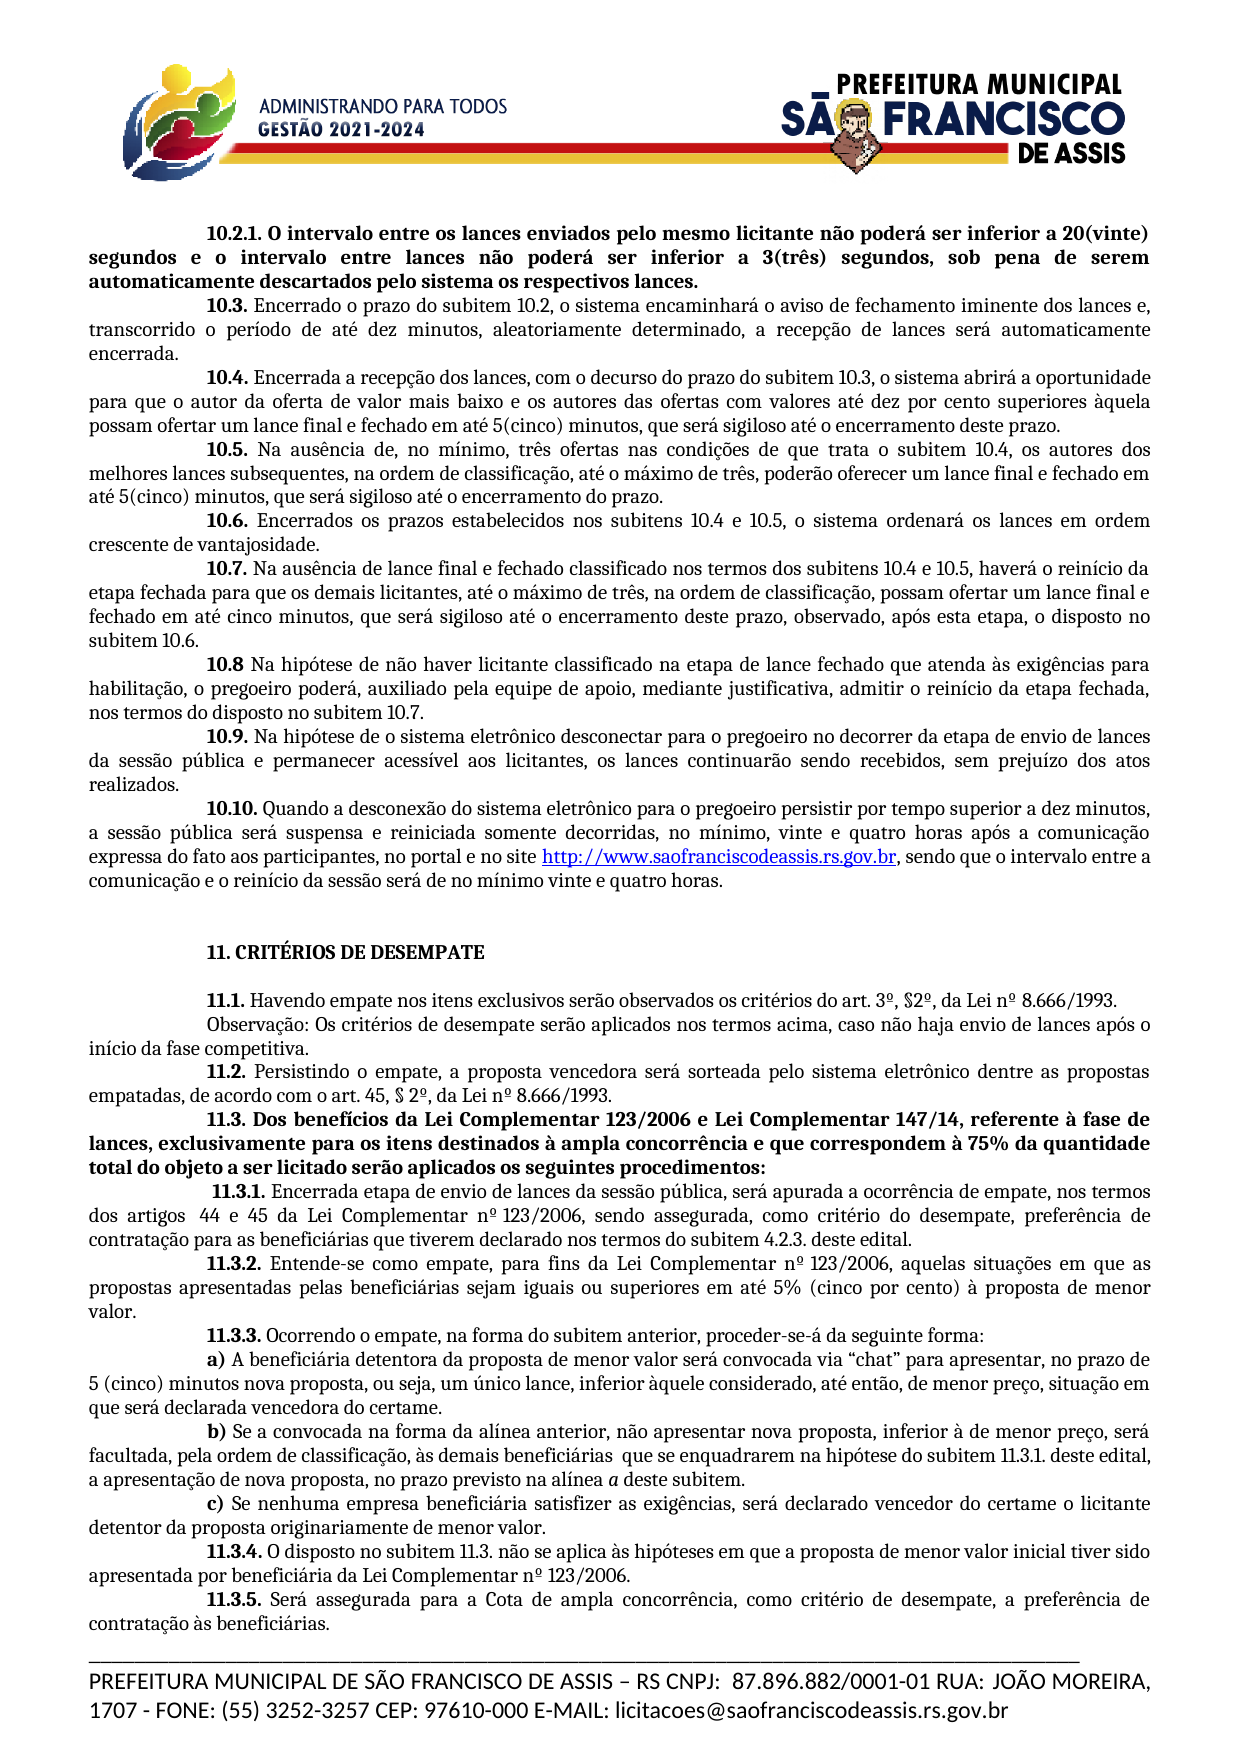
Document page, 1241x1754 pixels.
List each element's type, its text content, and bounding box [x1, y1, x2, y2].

text 10.10. Quando a desconexão do sistema eletrônico para o pregoeiro persistir por tempo superior a dez minutos, a sessão pública será suspensa e reiniciada somente decorridas, no mínimo, vinte e quatro horas após a comunicação expressa do fato aos participantes, no portal e no site http://www.saofranciscodeassis.rs.gov.br, sendo que o intervalo entre a comunicação e o reinício da sessão será de no mínimo vinte e quatro horas. [89, 797, 1152, 892]
text 11.3.2. Entende-se como empate, para fins da Lei Complementar nº 123/2006, aquelas situações em que as propostas apresentadas pelas beneficiárias sejam iguais ou superiores em até 5% (cinco por cento) à proposta de menor valor. [89, 1252, 1152, 1324]
text a) A beneficiária detentora da proposta de menor valor será convocada via “chat” para apresentar, no prazo de 5 (cinco) minutos nova proposta, ou seja, um único lance, inferior àquele considerado, até então, de menor preço, situação em que será declarada vencedora do certame. [89, 1348, 1152, 1419]
text 11.3. Dos benefícios da Lei Complementar 123/2006 e Lei Complementar 147/14, referente à fase de lances, exclusivamente para os itens destinados à ampla concorrência e que correspondem à 75% da quantidade total do objeto a ser licitado serão aplicados os seguintes procedimentos: [89, 1108, 1152, 1180]
text 11.3.1. Encerrada etapa de envio de lances da sessão pública, será apurada a ocorrência de empate, nos termos dos artigos 44 e 45 da Lei Complementar nº 123/2006, sendo assegurada, como critério do desempate, preferência de contratação para as beneficiárias que tiverem declarado nos termos do subitem 4.2.3. deste edital. [89, 1180, 1152, 1252]
text 10.3. Encerrado o prazo do subitem 10.2, o sistema encaminhará o aviso de fechamento iminente dos lances e, transcorrido o período de até dez minutos, aleatoriamente determinado, a recepção de lances será automaticamente encerrada. [89, 293, 1152, 365]
text 11. CRITÉRIOS DE DESEMPATE [89, 940, 1152, 964]
text 10.2.1. O intervalo entre os lances enviados pelo mesmo licitante não poderá ser inferior a 20(vinte) segundos e o intervalo entre lances não poderá ser inferior a 3(três) segundos, sob pena de serem automaticamente descartados pelo sistema os respectivos lances. [89, 222, 1152, 293]
text 10.7. Na ausência de lance final e fechado classificado nos termos dos subitens 10.4 e 10.5, haverá o reinício da etapa fechada para que os demais licitantes, até o máximo de três, na ordem de classificação, possam ofertar um lance final e fechado em até cinco minutos, que será sigiloso até o encerramento deste prazo, observado, após esta etapa, o disposto no subitem 10.6. [89, 557, 1152, 653]
text 11.2. Persistindo o empate, a proposta vencedora será sorteada pelo sistema eletrônico dentre as propostas empatadas, de acordo com o art. 45, § 2º, da Lei nº 8.666/1993. [89, 1060, 1152, 1108]
text 11.1. Havendo empate nos itens exclusivos serão observados os critérios do art. 3º, §2º, da Lei nº 8.666/1993. [89, 988, 1152, 1012]
text 10.5. Na ausência de, no mínimo, três ofertas nas condições de que trata o subitem 10.4, os autores dos melhores lances subsequentes, na ordem de classificação, até o máximo de três, poderão oferecer um lance final e fechado em até 5(cinco) minutos, que será sigiloso até o encerramento do prazo. [89, 437, 1152, 509]
text 11.3.3. Ocorrendo o empate, na forma do subitem anterior, proceder-se-á da seguinte forma: [89, 1324, 1152, 1348]
text 10.4. Encerrada a recepção dos lances, com o decurso do prazo do subitem 10.3, o sistema abrirá a oportunidade para que o autor da oferta de valor mais baixo e os autores das ofertas com valores até dez por cento superiores àquela possam ofertar um lance final e fechado em até 5(cinco) minutos, que será sigiloso até o encerramento deste prazo. [89, 365, 1152, 437]
text Observação: Os critérios de desempate serão aplicados nos termos acima, caso não haja envio de lances após o início da fase competitiva. [89, 1012, 1152, 1060]
text b) Se a convocada na forma da alínea anterior, não apresentar nova proposta, inferior à de menor preço, será facultada, pela ordem de classificação, às demais beneficiárias que se enquadrarem na hipótese do subitem 11.3.1. deste edital, a apresentação de nova proposta, no prazo previsto na alínea a deste subitem. [89, 1419, 1152, 1491]
text 11.3.4. O disposto no subitem 11.3. não se aplica às hipóteses em que a proposta de menor valor inicial tiver sido apresentada por beneficiária da Lei Complementar nº 123/2006. [89, 1539, 1152, 1587]
text 10.6. Encerrados os prazos estabelecidos nos subitens 10.4 e 10.5, o sistema ordenará os lances em ordem crescente de vantajosidade. [89, 509, 1152, 557]
text 10.8 Na hipótese de não haver licitante classificado na etapa de lance fechado que atenda às exigências para habilitação, o pregoeiro poderá, auxiliado pela equipe de apoio, mediante justificativa, admitir o reinício da etapa fechada, nos termos do disposto no subitem 10.7. [89, 653, 1152, 725]
text 10.9. Na hipótese de o sistema eletrônico desconectar para o pregoeiro no decorrer da etapa de envio de lances da sessão pública e permanecer acessível aos licitantes, os lances continuarão sendo recebidos, sem prejuízo dos atos realizados. [89, 725, 1152, 797]
text 11.3.5. Será assegurada para a Cota de ampla concorrência, como critério de desempate, a preferência de contratação às beneficiárias. [89, 1587, 1152, 1635]
text c) Se nenhuma empresa beneficiária satisfizer as exigências, será declarado vencedor do certame o licitante detentor da proposta originariamente de menor valor. [89, 1491, 1152, 1539]
